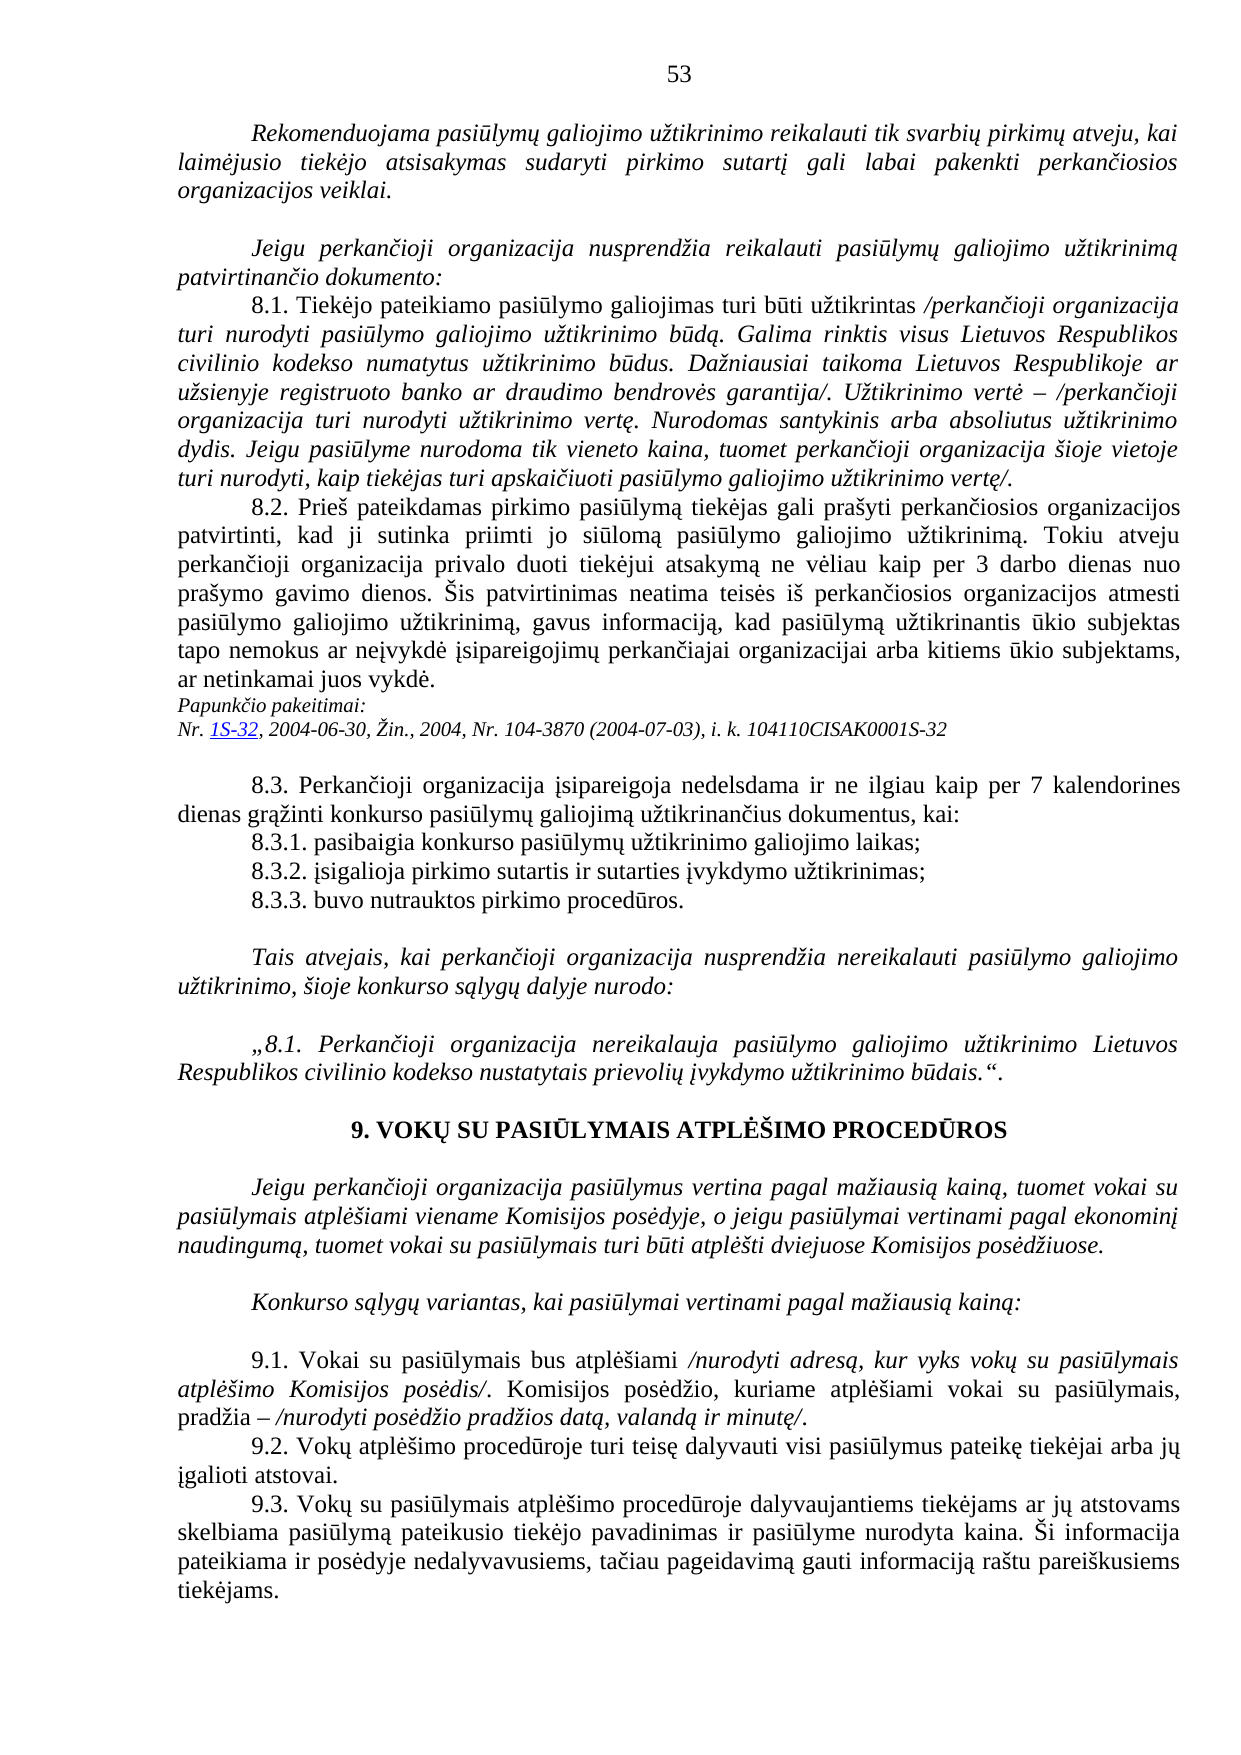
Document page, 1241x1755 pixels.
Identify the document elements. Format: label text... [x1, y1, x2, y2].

text 8.3.1. pasibaigia konkurso pasiūlymų užtikrinimo galiojimo laikas; [177, 827, 1181, 856]
text Jeigu perkančioji organizacija nusprendžia reikalauti pasiūlymų galiojimo užtikrinimą patvirtinančio dokumento: [177, 233, 1181, 291]
text 9.2. Vokų atplėšimo procedūroje turi teisę dalyvauti visi pasiūlymus pateikę tiekėjai arba jų įgalioti atstovai. [177, 1431, 1181, 1489]
text Jeigu perkančioji organizacija pasiūlymus vertina pagal mažiausią kainą, tuomet vokai su pasiūlymais atplėšiami viename Komisijos posėdyje, o jeigu pasiūlymai vertinami pagal ekonominį naudingumą, tuomet vokai su pasiūlymais turi būti atplėšti dviejuose Komisijos posėdžiuose. [177, 1172, 1181, 1259]
text „8.1. Perkančioji organizacija nereikalauja pasiūlymo galiojimo užtikrinimo Lietuvos Respublikos civilinio kodekso nustatytais prievolių įvykdymo užtikrinimo būdais.“. [177, 1029, 1181, 1086]
text 8.3.3. buvo nutrauktos pirkimo procedūros. [177, 885, 1181, 914]
text Tais atvejais, kai perkančioji organizacija nusprendžia nereikalauti pasiūlymo galiojimo užtikrinimo, šioje konkurso sąlygų dalyje nurodo: [177, 942, 1181, 1000]
text 8.2. Prieš pateikdamas pirkimo pasiūlymą tiekėjas gali prašyti perkančiosios organizacijos patvirtinti, kad ji sutinka priimti jo siūlomą pasiūlymo galiojimo užtikrinimą. Tokiu atveju perkančioji organizacija privalo duoti tiekėjui atsakymą ne vėliau kaip per 3 darbo dienas nuo prašymo gavimo dienos. Šis patvirtinimas neatima teisės iš perkančiosios organizacijos atmesti pasiūlymo galiojimo užtikrinimą, gavus informaciją, kad pasiūlymą užtikrinantis ūkio subjektas tapo nemokus ar neįvykdė įsipareigojimų perkančiajai organizacijai arba kitiems ūkio subjektams, ar netinkamai juos vykdė. [177, 492, 1181, 693]
text Papunkčio pakeitimai: [177, 693, 1181, 717]
text 8.3. Perkančioji organizacija įsipareigoja nedelsdama ir ne ilgiau kaip per 7 kalendorines dienas grąžinti konkurso pasiūlymų galiojimą užtikrinančius dokumentus, kai: [177, 770, 1181, 827]
text 9.3. Vokų su pasiūlymais atplėšimo procedūroje dalyvaujantiems tiekėjams ar jų atstovams skelbiama pasiūlymą pateikusio tiekėjo pavadinimas ir pasiūlyme nurodyta kaina. Ši informacija pateikiama ir posėdyje nedalyvavusiems, tačiau pageidavimą gauti informaciją raštu pareiškusiems tiekėjams. [177, 1489, 1181, 1604]
text 9. VOKŲ SU PASIŪLYMAIS ATPLĖŠIMO PROCEDŪROS [177, 1115, 1181, 1144]
text Rekomenduojama pasiūlymų galiojimo užtikrinimo reikalauti tik svarbių pirkimų atveju, kai laimėjusio tiekėjo atsisakymas sudaryti pirkimo sutartį gali labai pakenkti perkančiosios organizacijos veiklai. [177, 118, 1181, 204]
text 8.3.2. įsigalioja pirkimo sutartis ir sutarties įvykdymo užtikrinimas; [177, 856, 1181, 885]
text Konkurso sąlygų variantas, kai pasiūlymai vertinami pagal mažiausią kainą: [177, 1287, 1181, 1316]
text 8.1. Tiekėjo pateikiamo pasiūlymo galiojimas turi būti užtikrintas /perkančioji organizacija turi nurodyti pasiūlymo galiojimo užtikrinimo būdą. Galima rinktis visus Lietuvos Respublikos civilinio kodekso numatytus užtikrinimo būdus. Dažniausiai taikoma Lietuvos Respublikoje ar užsienyje registruoto banko ar draudimo bendrovės garantija/. Užtikrinimo vertė – /perkančioji organizacija turi nurodyti užtikrinimo vertę. Nurodomas santykinis arba absoliutus užtikrinimo dydis. Jeigu pasiūlyme nurodoma tik vieneto kaina, tuomet perkančioji organizacija šioje vietoje turi nurodyti, kaip tiekėjas turi apskaičiuoti pasiūlymo galiojimo užtikrinimo vertę/. [177, 291, 1181, 492]
text 9.1. Vokai su pasiūlymais bus atplėšiami /nurodyti adresą, kur vyks vokų su pasiūlymais atplėšimo Komisijos posėdis/. Komisijos posėdžio, kuriame atplėšiami vokai su pasiūlymais, pradžia – /nurodyti posėdžio pradžios datą, valandą ir minutę/. [177, 1345, 1181, 1431]
text Nr. 1S-32, 2004-06-30, Žin., 2004, Nr. 104-3870 (2004-07-03), i. k. 104110CISAK0001S-32 [177, 717, 1181, 741]
